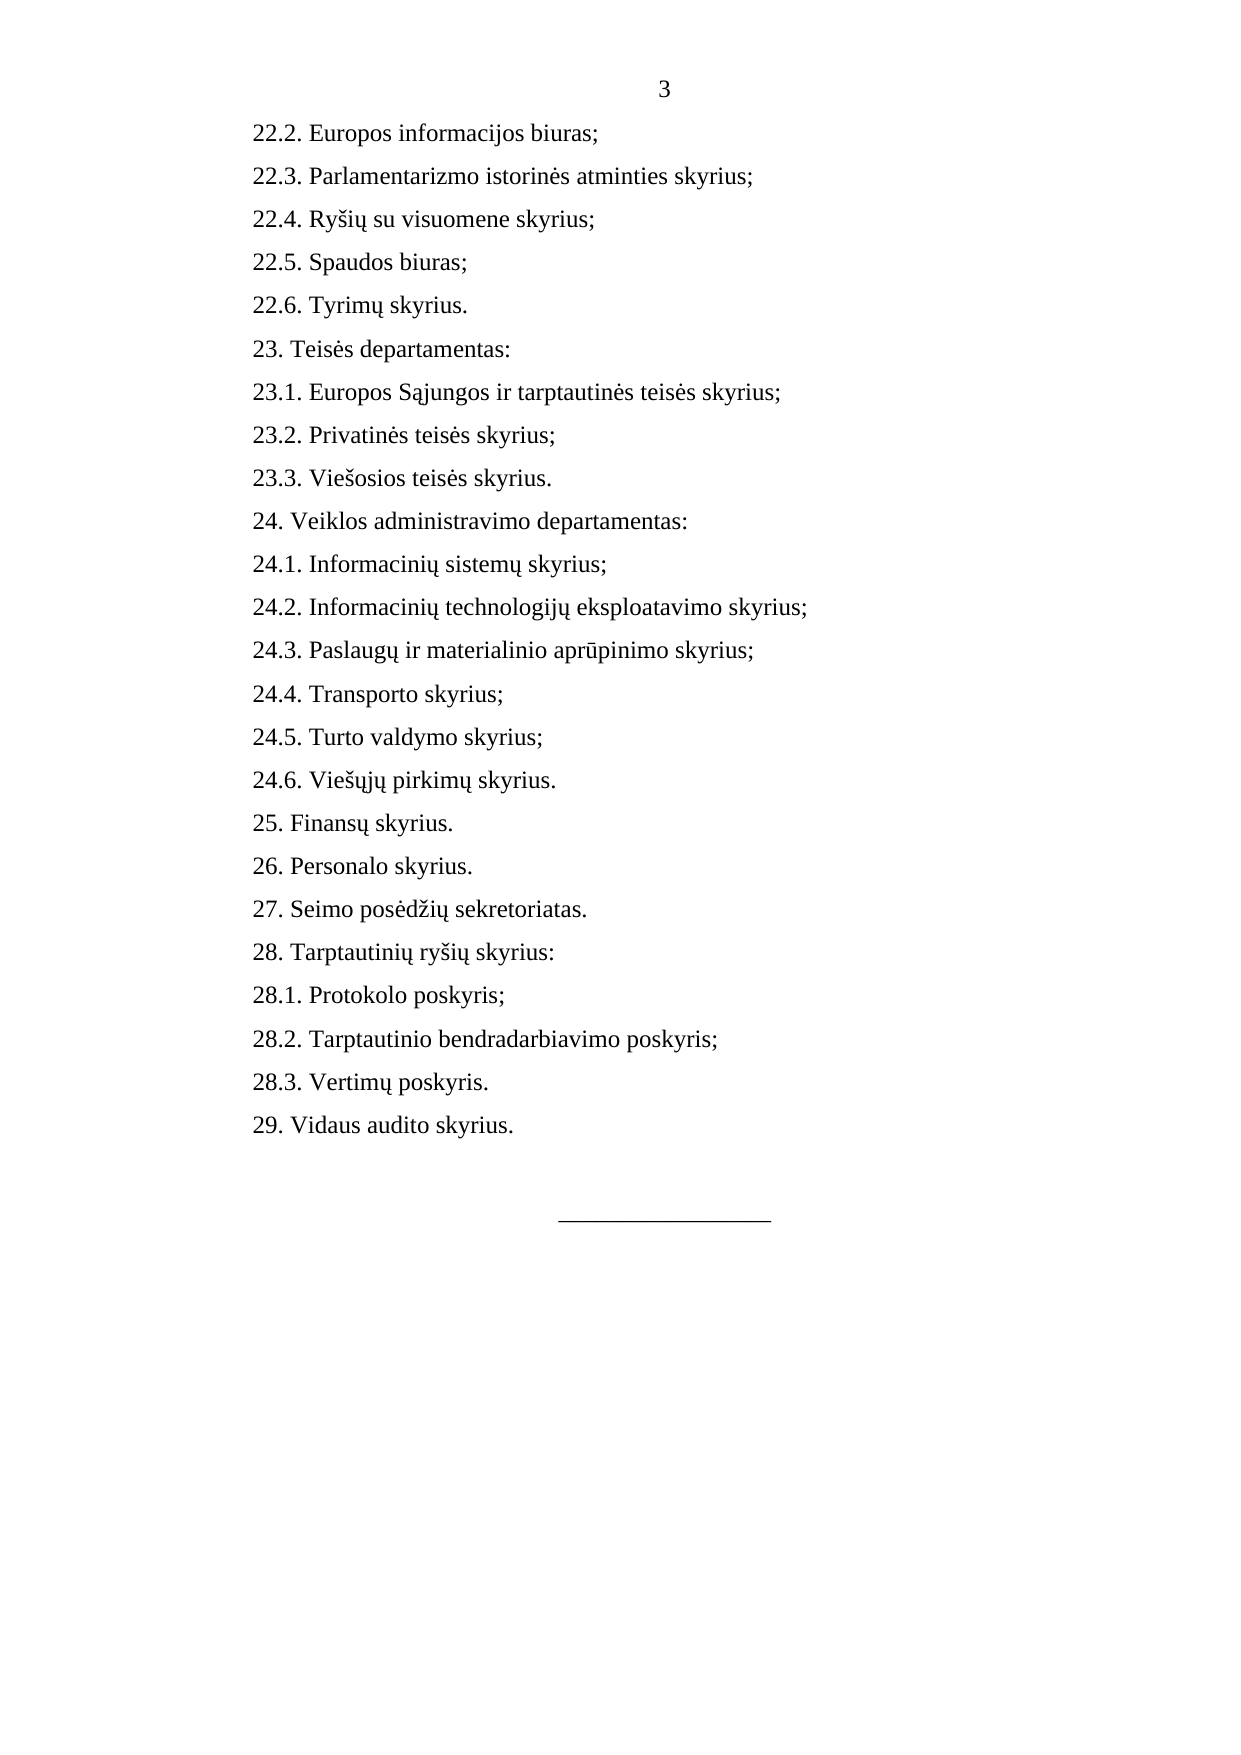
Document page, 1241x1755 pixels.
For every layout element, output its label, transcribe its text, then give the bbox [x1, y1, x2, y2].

text 28.3. Vertimų poskyris. [177, 1067, 1152, 1096]
text 22.2. Europos informacijos biuras; [177, 118, 1152, 147]
text 27. Seimo posėdžių sekretoriatas. [177, 894, 1152, 923]
text 28. Tarptautinių ryšių skyrius: [177, 937, 1152, 966]
text 22.6. Tyrimų skyrius. [177, 291, 1152, 319]
text 29. Vidaus audito skyrius. [177, 1110, 1152, 1139]
text 24.1. Informacinių sistemų skyrius; [177, 549, 1152, 578]
text 24. Veiklos administravimo departamentas: [177, 506, 1152, 535]
text 24.5. Turto valdymo skyrius; [177, 722, 1152, 751]
text 25. Finansų skyrius. [177, 808, 1152, 837]
text 24.2. Informacinių technologijų eksploatavimo skyrius; [177, 592, 1152, 621]
text 24.4. Transporto skyrius; [177, 679, 1152, 707]
text 23.1. Europos Sąjungos ir tarptautinės teisės skyrius; [177, 377, 1152, 406]
text 23.3. Viešosios teisės skyrius. [177, 463, 1152, 492]
text 22.4. Ryšių su visuomene skyrius; [177, 204, 1152, 233]
text 22.5. Spaudos biuras; [177, 247, 1152, 276]
text 24.3. Paslaugų ir materialinio aprūpinimo skyrius; [177, 636, 1152, 664]
text 28.2. Tarptautinio bendradarbiavimo poskyris; [177, 1024, 1152, 1052]
text _________________ [177, 1196, 1152, 1225]
text 23. Teisės departamentas: [177, 334, 1152, 362]
text 28.1. Protokolo poskyris; [177, 981, 1152, 1009]
text 24.6. Viešųjų pirkimų skyrius. [177, 765, 1152, 794]
text 26. Personalo skyrius. [177, 851, 1152, 880]
text 22.3. Parlamentarizmo istorinės atminties skyrius; [177, 161, 1152, 190]
text 23.2. Privatinės teisės skyrius; [177, 420, 1152, 449]
